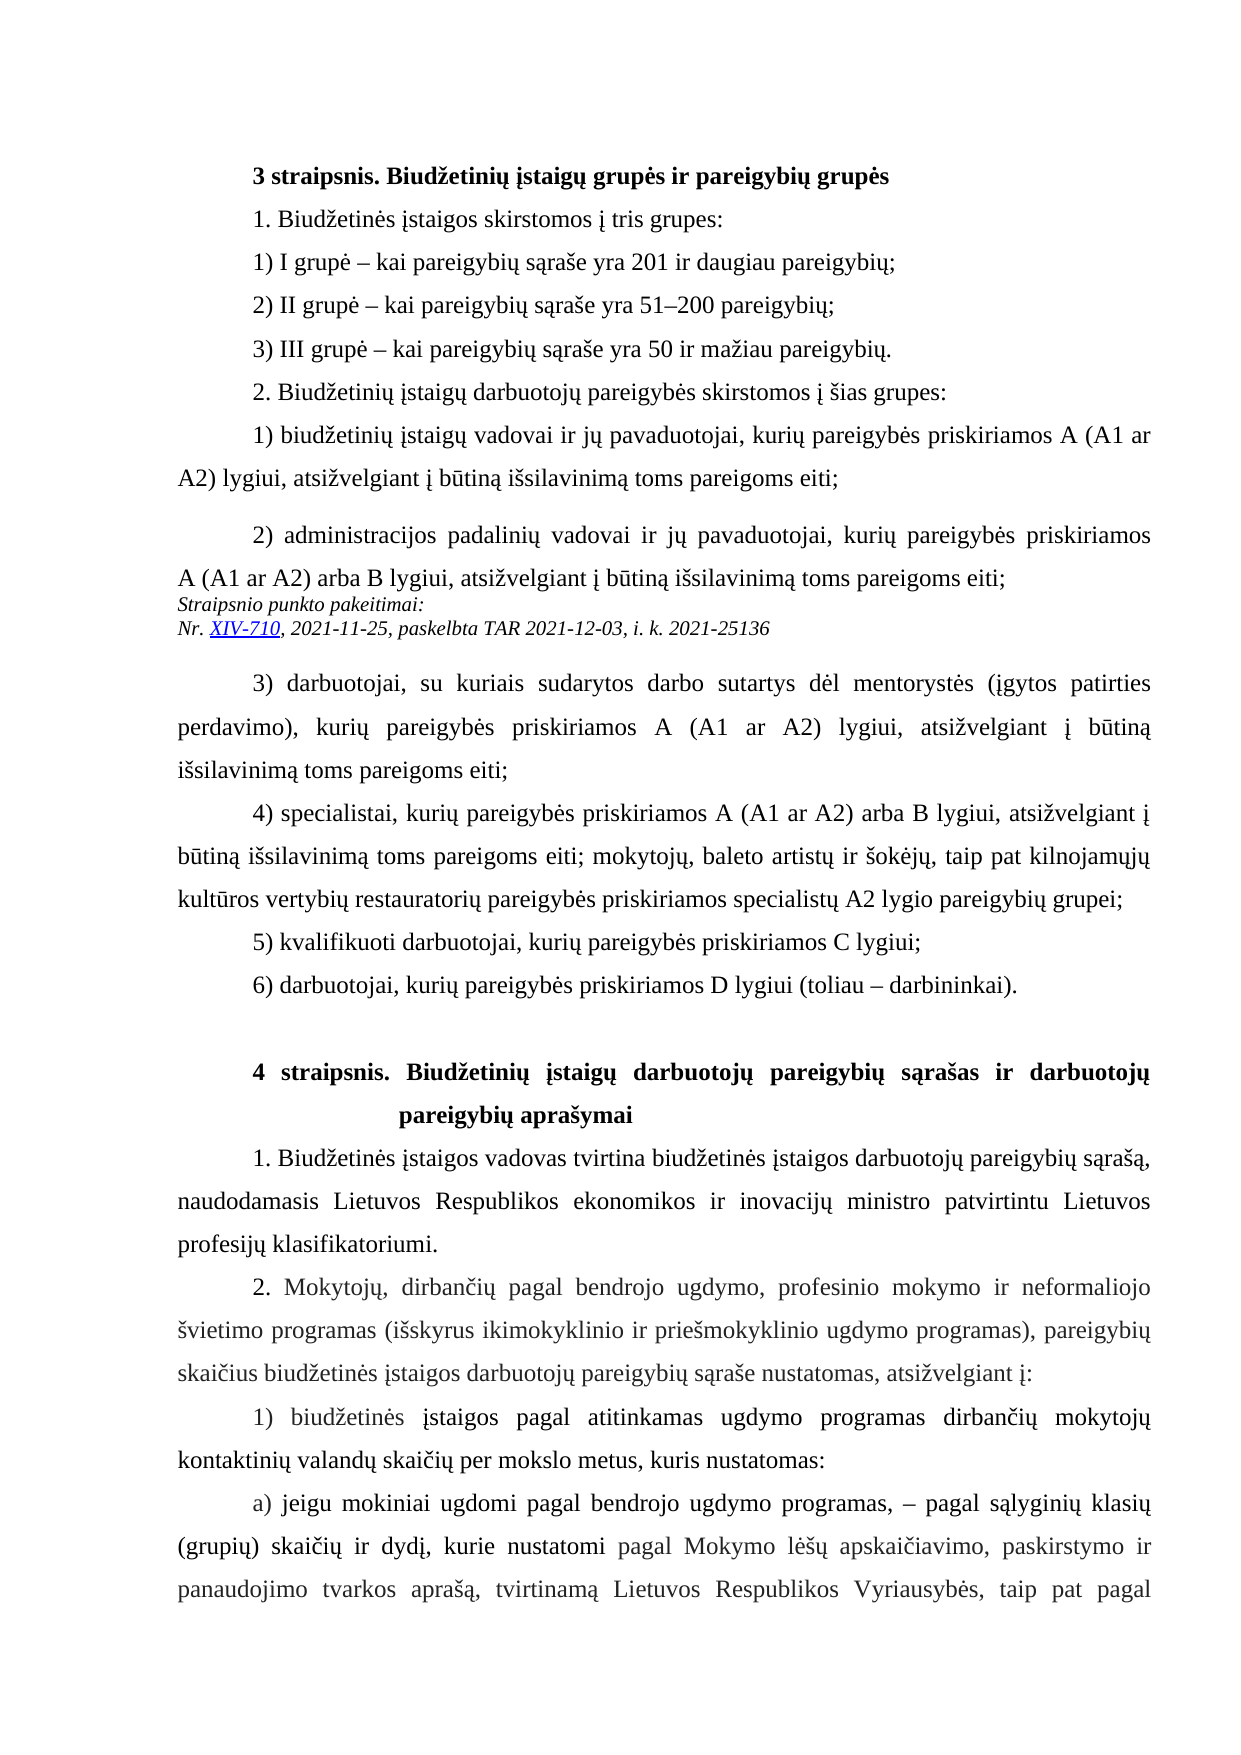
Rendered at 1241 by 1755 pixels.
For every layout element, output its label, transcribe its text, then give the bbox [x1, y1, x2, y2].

text 3) darbuotojai, su kuriais sudarytos darbo sutartys dėl mentorystės (įgytos patirties perdavimo), kurių pareigybės priskiriamos A (A1 ar A2) lygiui, atsižvelgiant į būtiną išsilavinimą toms pareigoms eiti; [177, 668, 1152, 783]
text 1) I grupė – kai pareigybių sąraše yra 201 ir daugiau pareigybių; [177, 247, 1152, 276]
text 1) biudžetinių įstaigų vadovai ir jų pavaduotojai, kurių pareigybės priskiriamos A (A1 ar A2) lygiui, atsižvelgiant į būtiną išsilavinimą toms pareigoms eiti; [177, 420, 1152, 492]
text 1. Biudžetinės įstaigos vadovas tvirtina biudžetinės įstaigos darbuotojų pareigybių sąrašą, naudodamasis Lietuvos Respublikos ekonomikos ir inovacijų ministro patvirtintu Lietuvos profesijų klasifikatoriumi. [177, 1143, 1152, 1258]
text 4 straipsnis. Biudžetinių įstaigų darbuotojų pareigybių sąrašas ir darbuotojų pareigybių aprašymai [252, 1057, 1152, 1128]
text 3 straipsnis. Biudžetinių įstaigų grupės ir pareigybių grupės [177, 161, 1152, 190]
text 4) specialistai, kurių pareigybės priskiriamos A (A1 ar A2) arba B lygiui, atsižvelgiant į būtiną išsilavinimą toms pareigoms eiti; mokytojų, baleto artistų ir šokėjų, taip pat kilnojamųjų kultūros vertybių restauratorių pareigybės priskiriamos specialistų A2 lygio pareigybių grupei; [177, 798, 1152, 913]
text 2) administracijos padalinių vadovai ir jų pavaduotojai, kurių pareigybės priskiriamos A (A1 ar A2) arba B lygiui, atsižvelgiant į būtiną išsilavinimą toms pareigoms eiti; [177, 506, 1152, 592]
text 2. Biudžetinių įstaigų darbuotojų pareigybės skirstomos į šias grupes: [177, 377, 1152, 406]
text Straipsnio punkto pakeitimai: [177, 592, 1152, 616]
text 3) III grupė – kai pareigybių sąraše yra 50 ir mažiau pareigybių. [177, 334, 1152, 362]
text 6) darbuotojai, kurių pareigybės priskiriamos D lygiui (toliau – darbininkai). [177, 970, 1152, 999]
text a) jeigu mokiniai ugdomi pagal bendrojo ugdymo programas, – pagal sąlyginių klasių (grupių) skaičių ir dydį, kurie nustatomi pagal Mokymo lėšų apskaičiavimo, paskirstymo ir panaudojimo tvarkos aprašą, tvirtinamą Lietuvos Respublikos Vyriausybės, taip pat pagal [177, 1488, 1152, 1603]
text 1) biudžetinės įstaigos pagal atitinkamas ugdymo programas dirbančių mokytojų kontaktinių valandų skaičių per mokslo metus, kuris nustatomas: [177, 1402, 1152, 1473]
text 5) kvalifikuoti darbuotojai, kurių pareigybės priskiriamos C lygiui; [177, 927, 1152, 956]
text 2. Mokytojų, dirbančių pagal bendrojo ugdymo, profesinio mokymo ir neformaliojo švietimo programas (išskyrus ikimokyklinio ir priešmokyklinio ugdymo programas), pareigybių skaičius biudžetinės įstaigos darbuotojų pareigybių sąraše nustatomas, atsižvelgiant į: [177, 1272, 1152, 1387]
text 2) II grupė – kai pareigybių sąraše yra 51–200 pareigybių; [177, 291, 1152, 319]
text 1. Biudžetinės įstaigos skirstomos į tris grupes: [177, 204, 1152, 233]
text Nr. XIV-710, 2021-11-25, paskelbta TAR 2021-12-03, i. k. 2021-25136 [177, 616, 1152, 640]
